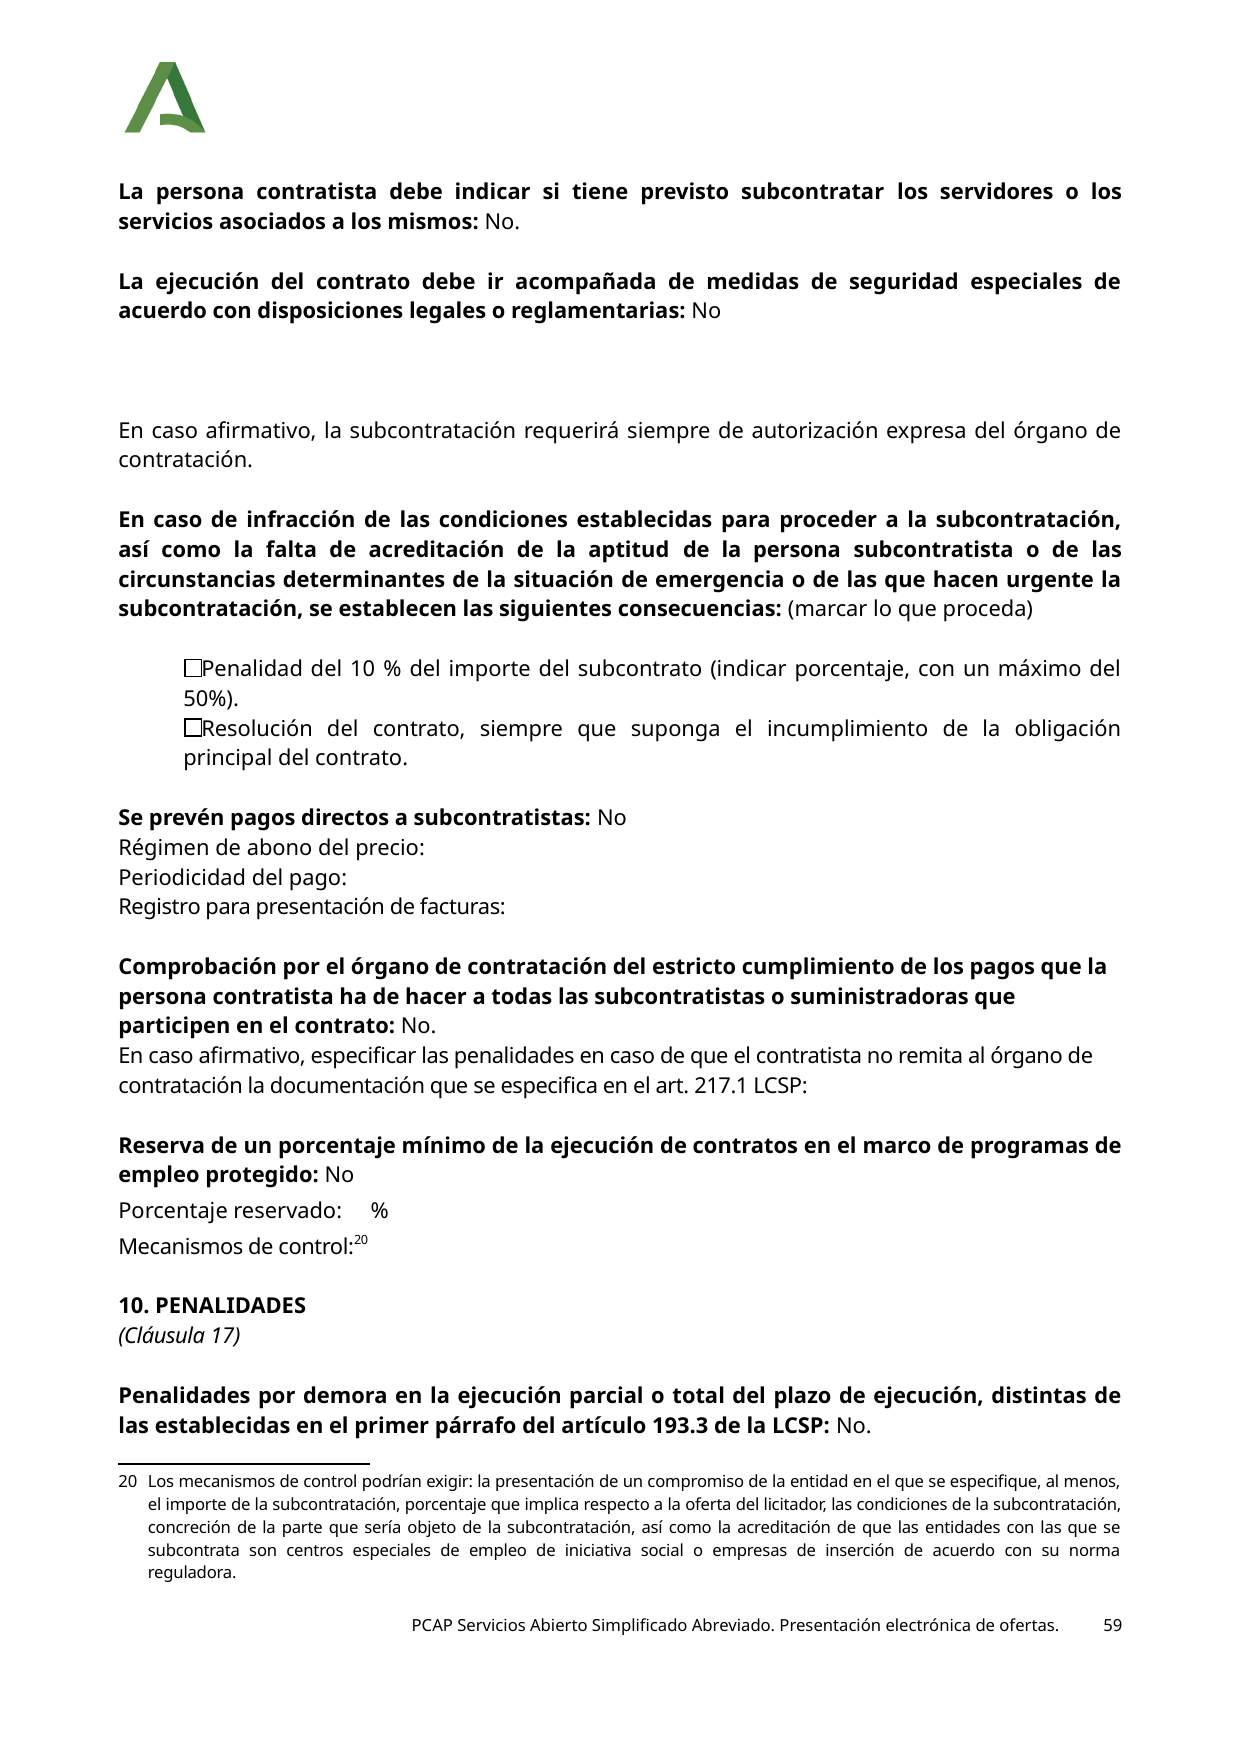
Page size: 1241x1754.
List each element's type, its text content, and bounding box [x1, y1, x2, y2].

text Régimen de abono del precio: [118, 832, 1122, 862]
text Registro para presentación de facturas: [118, 891, 1122, 921]
text En caso afirmativo, la subcontratación requerirá siempre de autorización expresa del órgano de contratación. [118, 415, 1122, 474]
text Resolución del contrato, siempre que suponga el incumplimiento de la obligación principal del contrato. [183, 713, 1122, 772]
text Reserva de un porcentaje mínimo de la ejecución de contratos en el marco de programas de empleo protegido: No [118, 1130, 1122, 1189]
text La ejecución del contrato debe ir acompañada de medidas de seguridad especiales de acuerdo con disposiciones legales o reglamentarias: No [118, 266, 1122, 325]
text En caso de infracción de las condiciones establecidas para proceder a la subcontratación, así como la falta de acreditación de la aptitud de la persona subcontratista o de las circunstancias determinantes de la situación de emergencia o de las que hacen urgente la subcontratación, se establecen las siguientes consecuencias: (marcar lo que proceda) [118, 504, 1122, 623]
text En caso afirmativo, especificar las penalidades en caso de que el contratista no remita al órgano de contratación la documentación que se especifica en el art. 217.1 LCSP: [118, 1040, 1122, 1100]
text Se prevén pagos directos a subcontratistas: No [118, 802, 1122, 832]
text Mecanismos de control: [118, 1231, 1122, 1261]
text La persona contratista debe indicar si tiene previsto subcontratar los servidores o los servicios asociados a los mismos: No. [118, 176, 1122, 236]
text 10. PENALIDADES [118, 1291, 1122, 1320]
text Penalidades por demora en la ejecución parcial o total del plazo de ejecución, distintas de las establecidas en el primer párrafo del artículo 193.3 de la LCSP: No. [118, 1380, 1122, 1439]
text Porcentaje reservado: % [118, 1195, 1122, 1225]
text Penalidad del 10 % del importe del subcontrato (indicar porcentaje, con un máximo del 50%). [183, 653, 1122, 713]
text Los mecanismos de control podrían exigir: la presentación de un compromiso de la entidad en el que se especifique, al menos, el importe de la subcontratación, porcentaje que implica respecto a la oferta del licitador, las condiciones de la subcontratación, concreción de la parte que sería objeto de la subcontratación, así como la acreditación de que las entidades con las que se subcontrata son centros especiales de empleo de iniciativa social o empresas de inserción de acuerdo con su norma reguladora. [118, 1470, 1122, 1584]
picture [120, 57, 210, 137]
text Periodicidad del pago: [118, 862, 1122, 891]
text Comprobación por el órgano de contratación del estricto cumplimiento de los pagos que la persona contratista ha de hacer a todas las subcontratistas o suministradoras que participen en el contrato: No. [118, 951, 1122, 1040]
text (Cláusula 17) [118, 1320, 1122, 1350]
